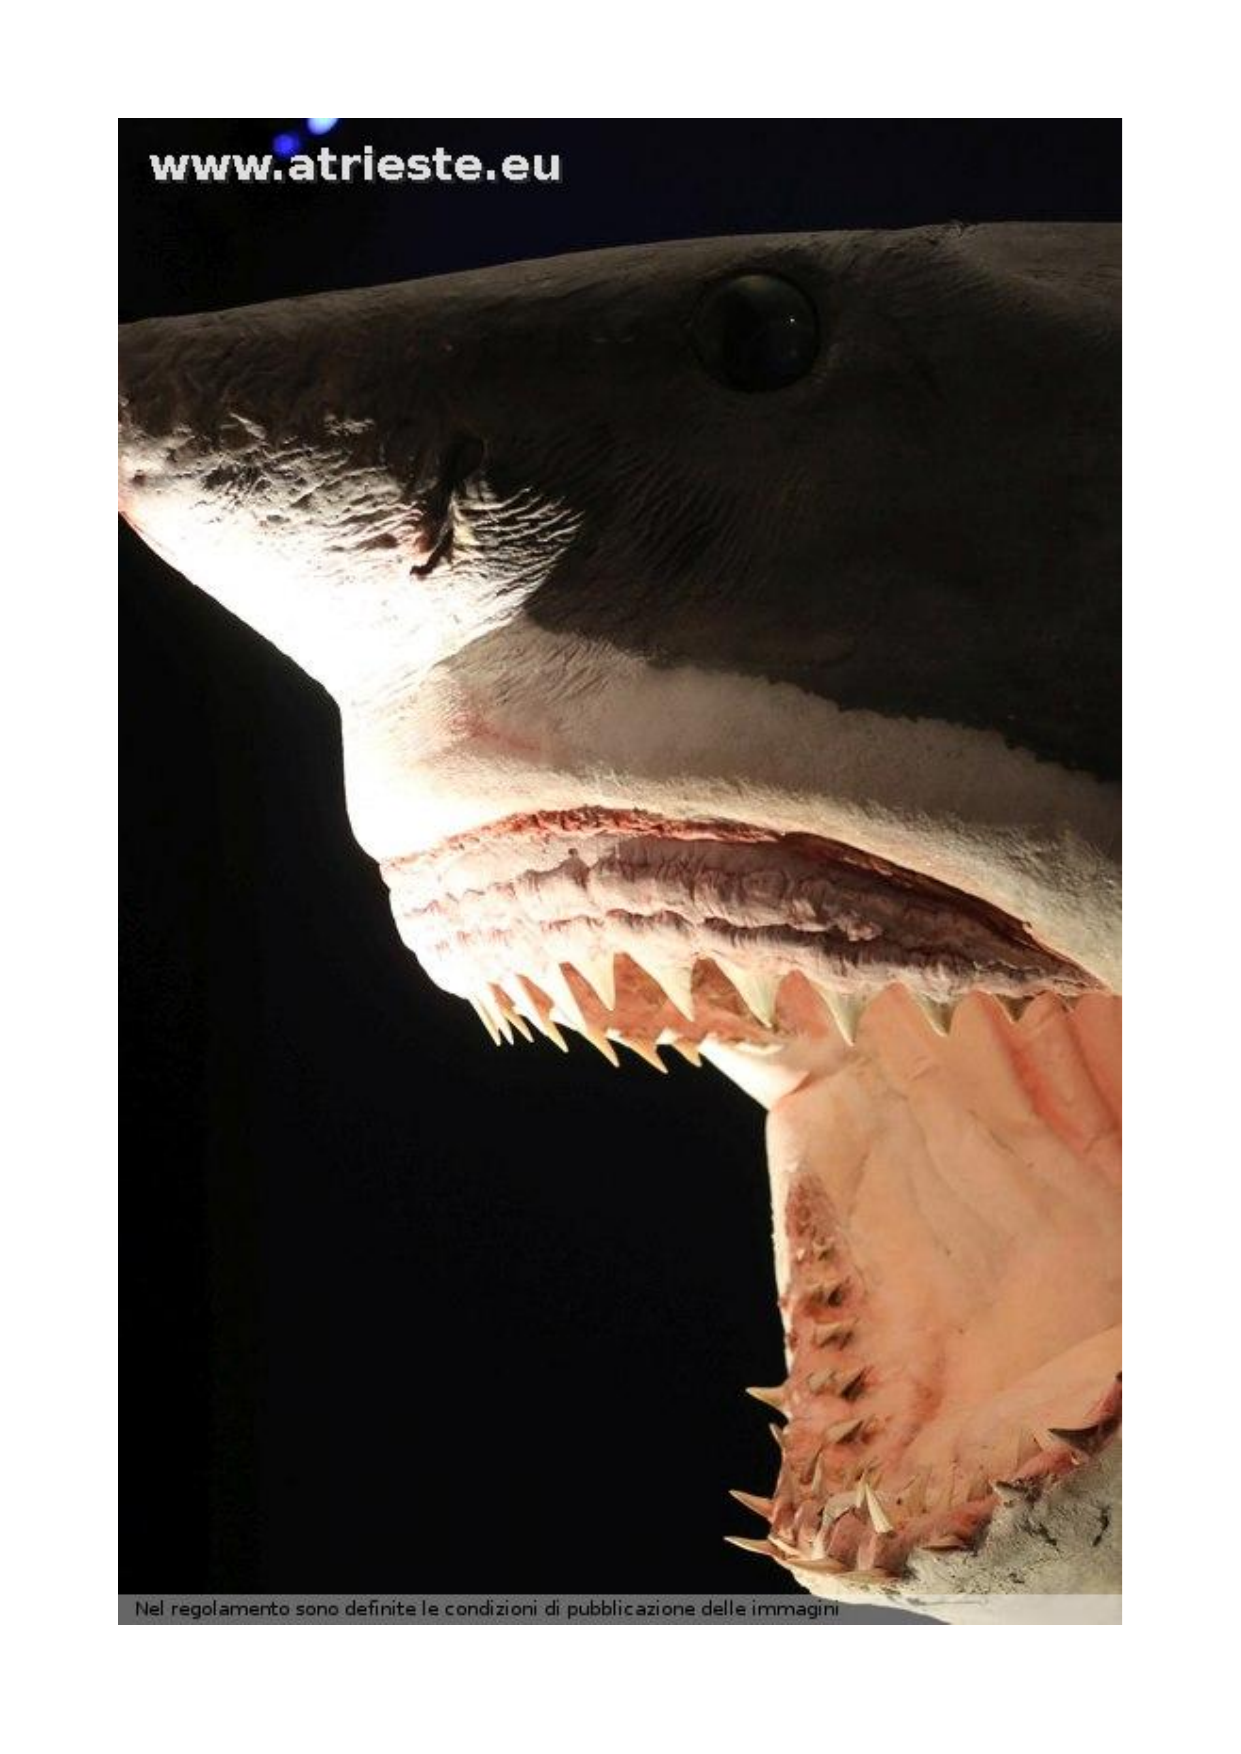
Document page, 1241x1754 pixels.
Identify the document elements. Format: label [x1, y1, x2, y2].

picture [118, 118, 1123, 1625]
